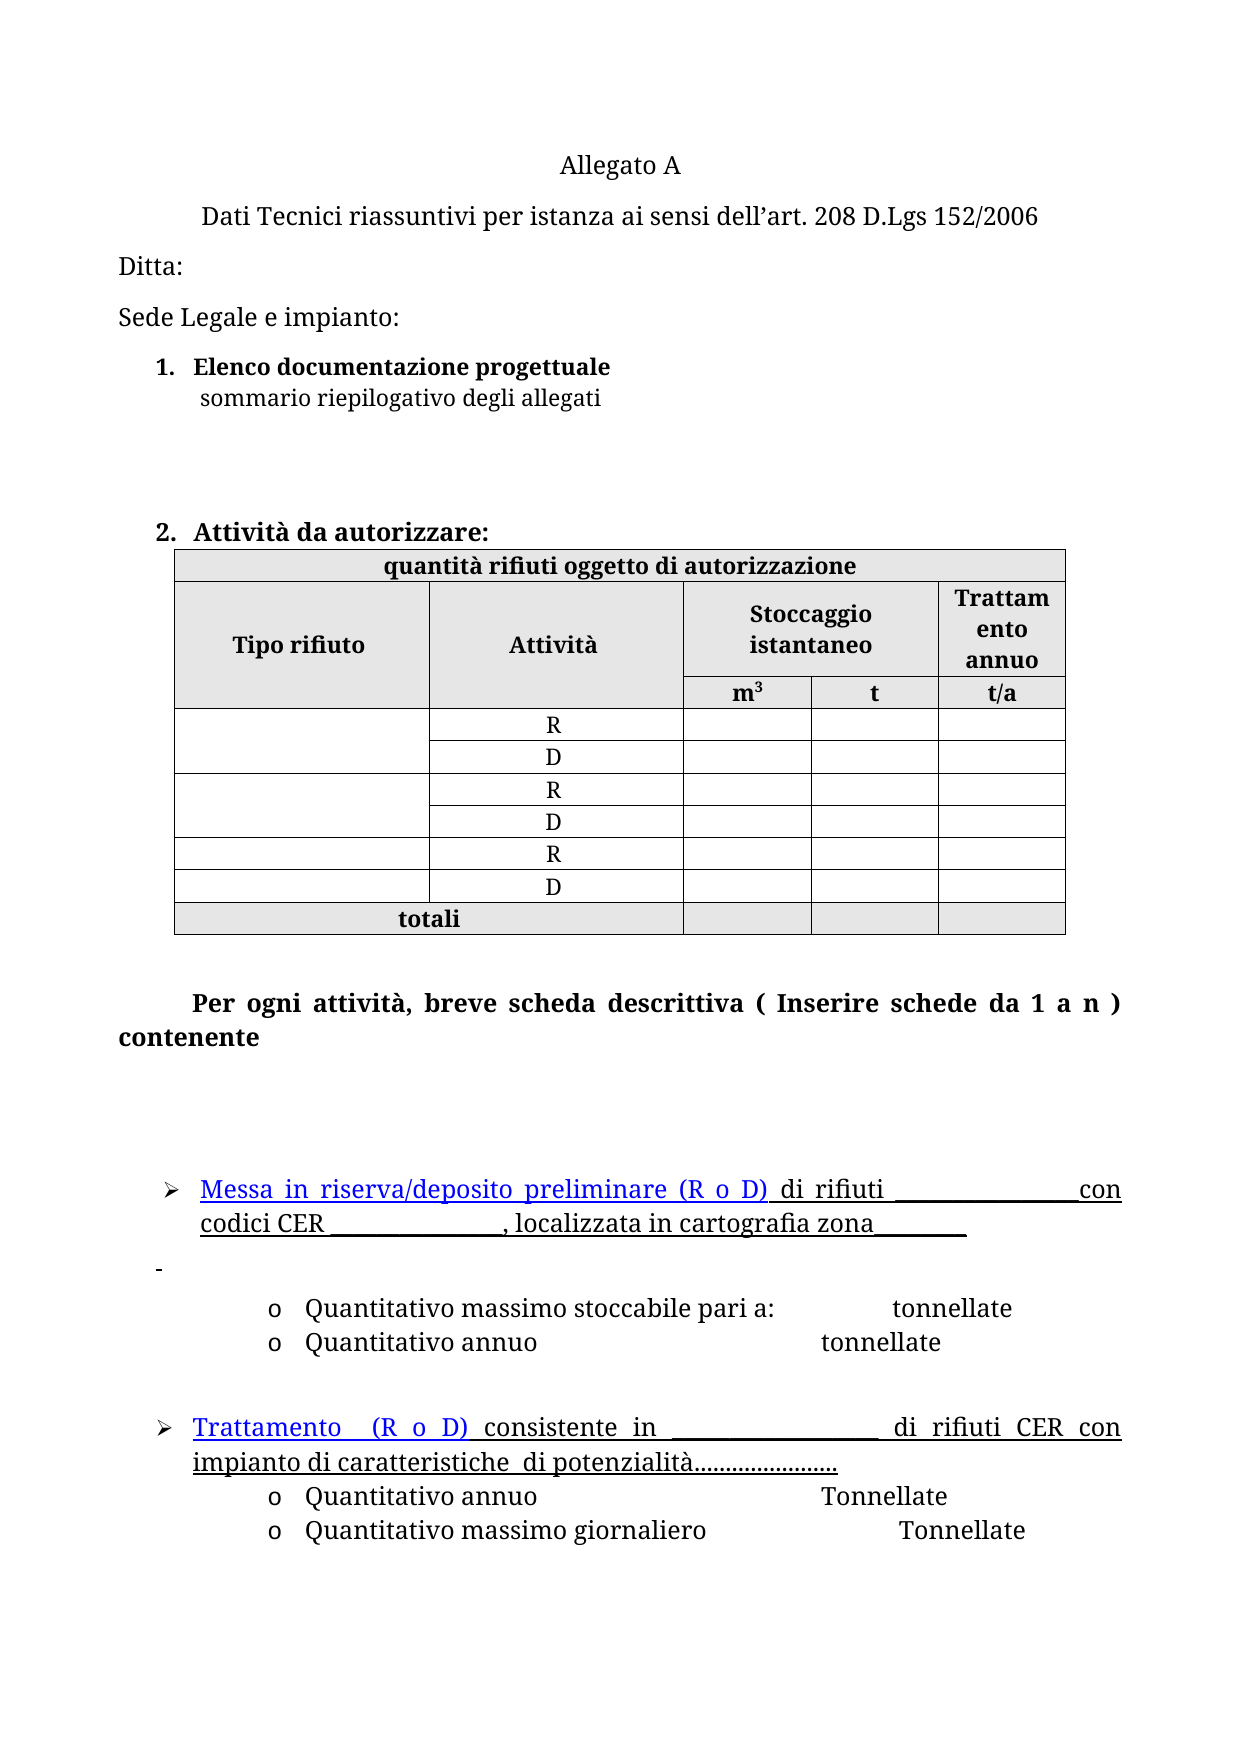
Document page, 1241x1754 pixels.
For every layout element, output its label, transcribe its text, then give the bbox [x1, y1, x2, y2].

table_cell [939, 774, 1065, 805]
table_cell [939, 838, 1065, 869]
table_cell R [430, 838, 683, 869]
table_cell [812, 774, 938, 805]
list Attività da autorizzare: [156, 514, 1122, 548]
text sommario riepilogativo degli allegati [200, 382, 1122, 413]
table_cell [175, 870, 429, 902]
table_cell D [430, 870, 683, 902]
table_cell [812, 709, 938, 740]
table_cell [175, 838, 429, 869]
table_cell t/a [939, 677, 1065, 708]
list Quantitativo annuo Tonnellate [267, 1478, 1122, 1512]
table_cell m3 [684, 677, 811, 708]
table_cell [939, 741, 1065, 772]
table_cell [939, 903, 1065, 934]
table_cell Tipo rifiuto [175, 582, 429, 708]
text Per ogni attività, breve scheda descrittiva ( Inserire schede da 1 a n ) contenente [118, 986, 1122, 1054]
table_cell R [430, 774, 683, 805]
table_cell [684, 806, 811, 837]
table_cell [939, 870, 1065, 902]
table_cell [684, 903, 811, 934]
table_cell totali [175, 903, 683, 934]
table_cell D [430, 741, 683, 772]
list Quantitativo massimo stoccabile pari a: tonnellate [267, 1291, 1122, 1325]
table_cell [175, 709, 429, 772]
table_cell [812, 903, 938, 934]
list Elenco documentazione progettuale [156, 351, 1122, 382]
table_cell R [430, 709, 683, 740]
table_header quantità rifiuti oggetto di autorizzazione [175, 550, 1065, 581]
table_cell [175, 774, 429, 837]
table_cell [812, 870, 938, 902]
table_cell [684, 774, 811, 805]
table_cell D [430, 806, 683, 837]
list Quantitativo annuo tonnellate [267, 1325, 1122, 1359]
list Trattamento (R o D) consistente in __________________ di rifiuti CER con impianto di caratteristiche di potenzialità....................... [155, 1410, 1122, 1478]
list Messa in riserva/deposito preliminare (R o D) di rifiuti ________________con codici CER _______________, localizzata in cartografia zona________ [162, 1172, 1122, 1240]
text Sede Legale e impianto: [118, 300, 1122, 334]
text Allegato A [118, 148, 1122, 182]
text Ditta: [118, 249, 1122, 283]
table_cell [684, 838, 811, 869]
text Dati Tecnici riassuntivi per istanza ai sensi dell’art. 208 D.Lgs 152/2006 [118, 198, 1122, 232]
table_cell [939, 709, 1065, 740]
table_cell [939, 806, 1065, 837]
table_cell [812, 741, 938, 772]
table_cell [684, 870, 811, 902]
table_cell t [812, 677, 938, 708]
list Quantitativo massimo giornaliero Tonnellate [267, 1512, 1122, 1547]
table_cell Attività [430, 582, 683, 708]
table_cell [812, 806, 938, 837]
table_cell [684, 741, 811, 772]
table_cell Trattamento annuo [939, 582, 1065, 676]
table_cell Stoccaggio istantaneo [684, 582, 938, 676]
table_cell [684, 709, 811, 740]
table_cell [812, 838, 938, 869]
